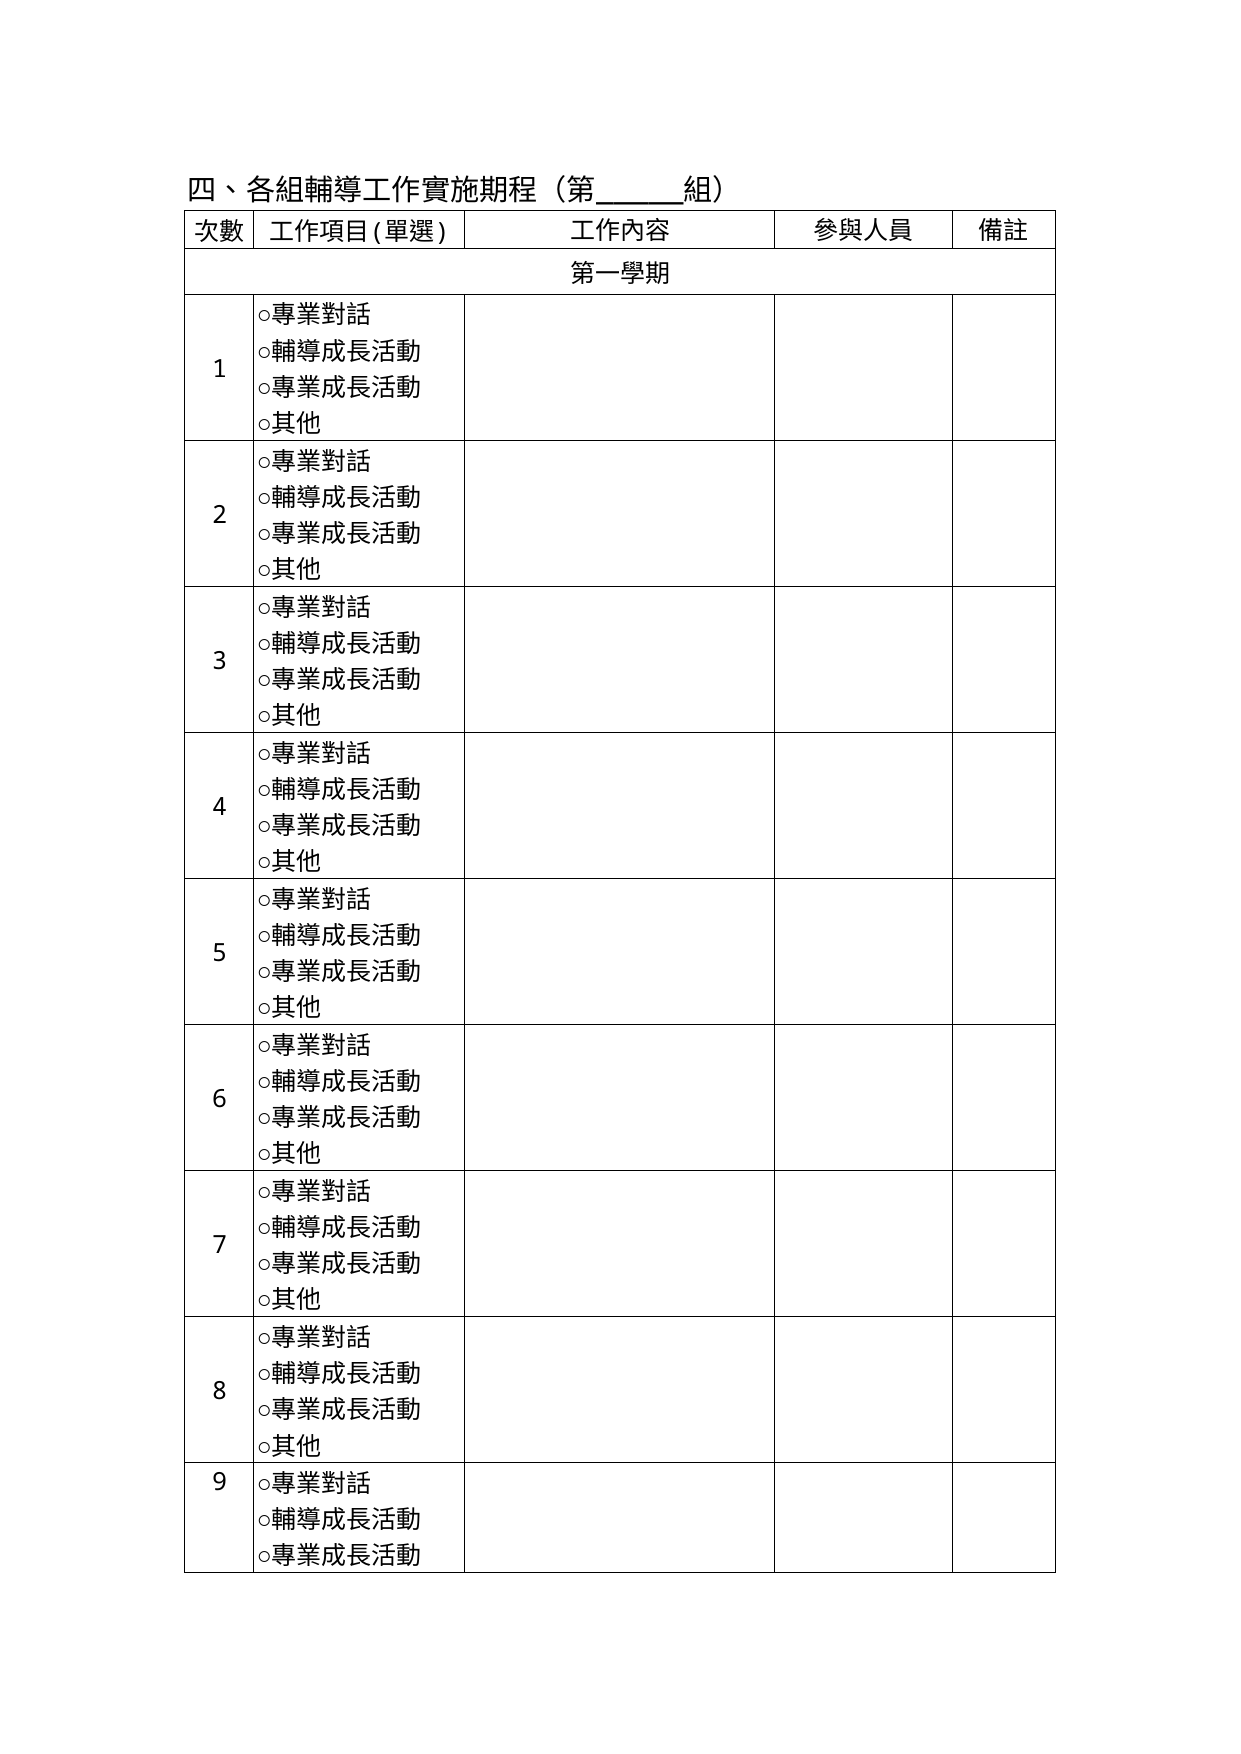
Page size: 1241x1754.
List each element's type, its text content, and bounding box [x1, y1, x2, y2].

table_cell 1 [185, 295, 253, 440]
table_cell 9 [185, 1463, 253, 1572]
table_cell 2 [185, 441, 253, 586]
table_cell [775, 1317, 952, 1462]
table_cell [465, 1463, 774, 1572]
table_cell 7 [185, 1171, 253, 1316]
table_cell 3 [185, 587, 253, 732]
table_cell 4 [185, 733, 253, 878]
table_cell [953, 1317, 1055, 1462]
table_cell [775, 733, 952, 878]
table_cell [953, 1463, 1055, 1572]
table_cell [465, 1317, 774, 1462]
table_cell [775, 879, 952, 1024]
table_cell ○專業對話 ○輔導成長活動 ○專業成長活動 ○其他 [254, 1025, 464, 1170]
table_cell [465, 1171, 774, 1316]
table_cell [775, 1025, 952, 1170]
table_header 備註 [953, 211, 1055, 248]
table_cell 第一學期 [185, 249, 1055, 294]
table_cell [775, 587, 952, 732]
table_cell ○專業對話 ○輔導成長活動 ○專業成長活動 ○其他 [254, 1317, 464, 1462]
table_cell [953, 441, 1055, 586]
table_cell ○專業對話 ○輔導成長活動 ○專業成長活動 ○其他 [254, 1171, 464, 1316]
table_header 工作項目(單選) [254, 211, 464, 248]
table_header 參與人員 [775, 211, 952, 248]
table_cell [465, 441, 774, 586]
table_header 工作內容 [465, 211, 774, 248]
table_header 次數 [185, 211, 253, 248]
text 四、各組輔導工作實施期程（第_____組） [187, 158, 1053, 210]
table_cell [465, 1025, 774, 1170]
table_cell [953, 1025, 1055, 1170]
table_cell [953, 733, 1055, 878]
table_cell [775, 295, 952, 440]
table_cell 6 [185, 1025, 253, 1170]
table_cell [465, 879, 774, 1024]
table_cell [775, 441, 952, 586]
table_cell [775, 1171, 952, 1316]
table_cell [953, 587, 1055, 732]
table_cell ○專業對話 ○輔導成長活動 ○專業成長活動 ○其他 [254, 587, 464, 732]
table_cell [465, 295, 774, 440]
table_cell ○專業對話 ○輔導成長活動 ○專業成長活動 ○其他 [254, 879, 464, 1024]
table_cell [465, 587, 774, 732]
table_cell ○專業對話 ○輔導成長活動 ○專業成長活動 ○其他 [254, 733, 464, 878]
table_cell 5 [185, 879, 253, 1024]
table_cell ○專業對話 ○輔導成長活動 ○專業成長活動 [254, 1463, 464, 1572]
table_cell [465, 733, 774, 878]
table_cell [953, 295, 1055, 440]
table_cell ○專業對話 ○輔導成長活動 ○專業成長活動 ○其他 [254, 295, 464, 440]
table_cell [775, 1463, 952, 1572]
table_cell ○專業對話 ○輔導成長活動 ○專業成長活動 ○其他 [254, 441, 464, 586]
table_cell [953, 879, 1055, 1024]
table_cell [953, 1171, 1055, 1316]
table_cell 8 [185, 1317, 253, 1462]
